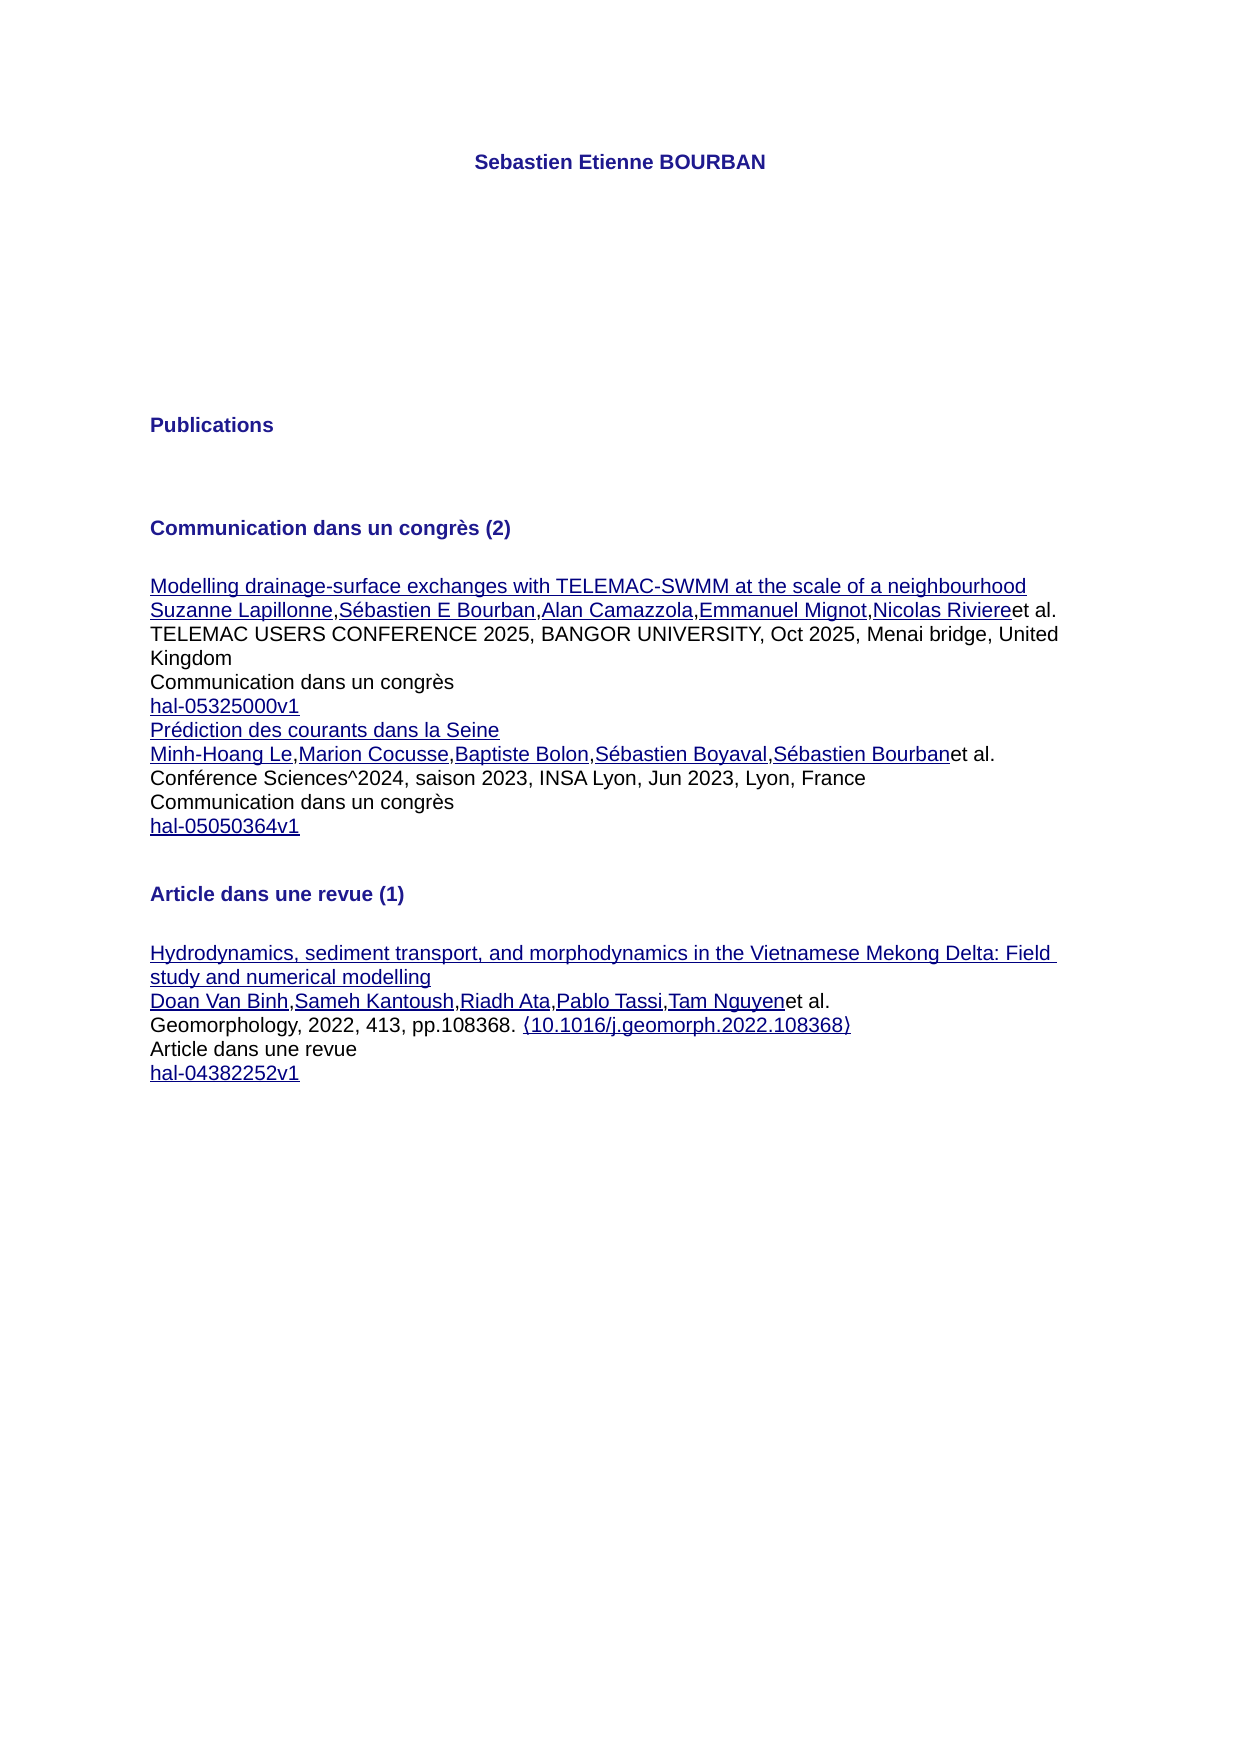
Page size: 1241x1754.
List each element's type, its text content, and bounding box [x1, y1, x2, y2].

table_header Modelling drainage-surface exchanges with TELEMAC-SWMM at the scale of a neighbourhood Suzanne Lapillonne,Sébastien E Bourban,Alan Camazzola,Emmanuel Mignot,Nicolas Riviereet al. TELEMAC USERS CONFERENCE 2025, BANGOR UNIVERSITY, Oct 2025, Menai bridge, United Kingdom Communication dans un congrès hal-05325000v1 [150, 574, 1090, 718]
subtitle Sebastien Etienne BOURBAN [150, 150, 1090, 174]
subtitle Communication dans un congrès (2) [150, 516, 1090, 539]
subtitle Article dans une revue (1) [150, 882, 1090, 906]
table_header Hydrodynamics, sediment transport, and morphodynamics in the Vietnamese Mekong Delta: Field study and numerical modelling Doan Van Binh,Sameh Kantoush,Riadh Ata,Pablo Tassi,Tam Nguyenet al. Geomorphology, 2022, 413, pp.108368. ⟨10.1016/j.geomorph.2022.108368⟩ Article dans une revue hal-04382252v1 [150, 941, 1090, 1084]
table_cell Prédiction des courants dans la Seine Minh-Hoang Le,Marion Cocusse,Baptiste Bolon,Sébastien Boyaval,Sébastien Bourbanet al. Conférence Sciences^2024, saison 2023, INSA Lyon, Jun 2023, Lyon, France Communication dans un congrès hal-05050364v1 [150, 718, 1090, 837]
subtitle Publications [150, 412, 1090, 436]
